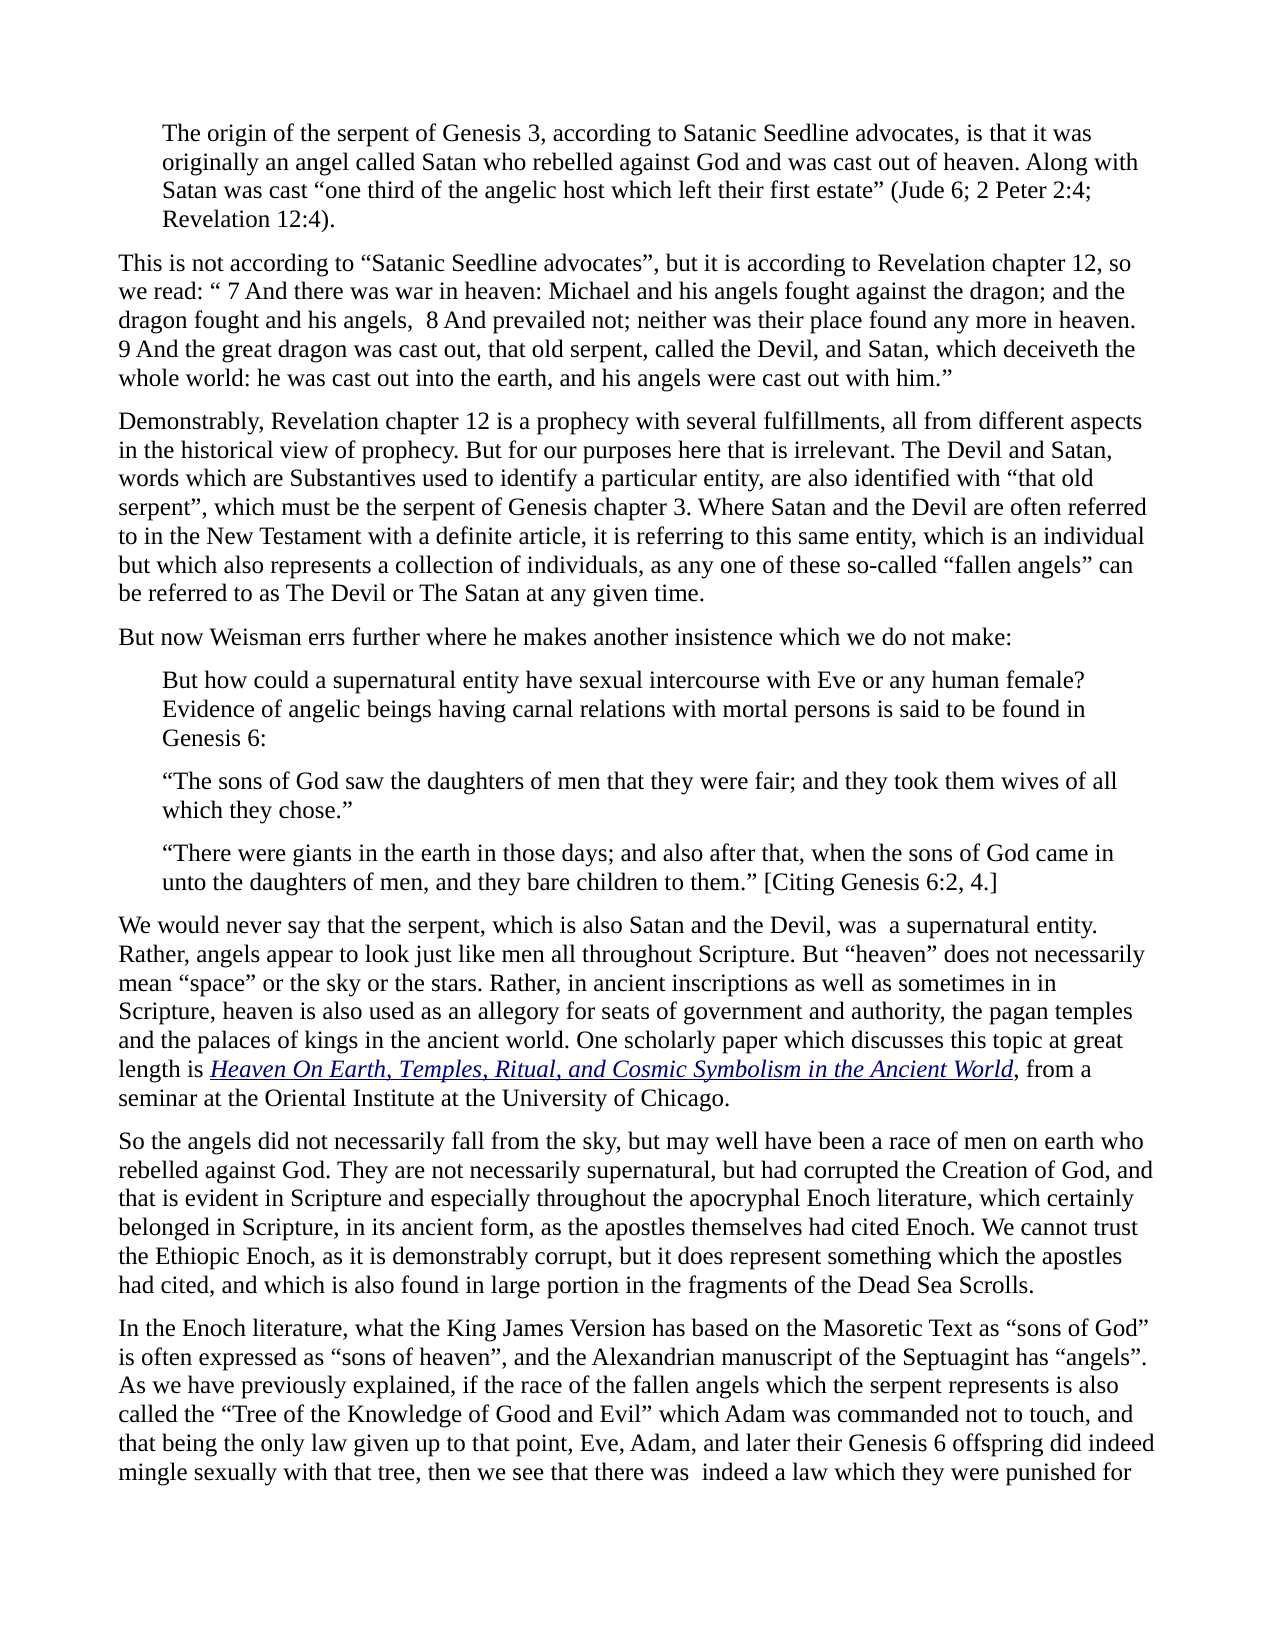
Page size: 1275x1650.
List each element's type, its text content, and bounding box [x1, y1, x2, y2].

text This is not according to “Satanic Seedline advocates”, but it is according to Revelation chapter 12, so we read: “ 7 And there was war in heaven: Michael and his angels fought against the dragon; and the dragon fought and his angels, 8 And prevailed not; neither was their place found any more in heaven. 9 And the great dragon was cast out, that old serpent, called the Devil, and Satan, which deceiveth the whole world: he was cast out into the earth, and his angels were cast out with him.” [118, 248, 1157, 391]
text “The sons of God saw the daughters of men that they were fair; and they took them wives of all which they chose.” [162, 766, 1157, 823]
text The origin of the serpent of Genesis 3, according to Satanic Seedline advocates, is that it was originally an angel called Satan who rebelled against God and was cast out of heaven. Along with Satan was cast “one third of the angelic host which left their first estate” (Jude 6; 2 Peter 2:4; Revelation 12:4). [162, 118, 1157, 233]
text We would never say that the serpent, which is also Satan and the Devil, was a supernatural entity. Rather, angels appear to look just like men all throughout Scripture. But “heaven” does not necessarily mean “space” or the sky or the stars. Rather, in ancient inscriptions as well as sometimes in in Scripture, heaven is also used as an allegory for seats of government and authority, the pagan temples and the palaces of kings in the ancient world. One scholarly paper which discusses this topic at great length is Heaven On Earth, Temples, Ritual, and Cosmic Symbolism in the Ancient World, from a seminar at the Oriental Institute at the University of Chicago. [118, 910, 1157, 1111]
text So the angels did not necessarily fall from the sky, but may well have been a race of men on earth who rebelled against God. They are not necessarily supernatural, but had corrupted the Creation of God, and that is evident in Scripture and especially throughout the apocryphal Enoch literature, which certainly belonged in Scripture, in its ancient form, as the apostles themselves had cited Enoch. We cannot trust the Ethiopic Enoch, as it is demonstrably corrupt, but it does represent something which the apostles had cited, and which is also found in large portion in the fragments of the Dead Sea Scrolls. [118, 1126, 1157, 1298]
text But how could a supernatural entity have sexual intercourse with Eve or any human female? Evidence of angelic beings having carnal relations with mortal persons is said to be found in Genesis 6: [162, 665, 1157, 751]
text “There were giants in the earth in those days; and also after that, when the sons of God came in unto the daughters of men, and they bare children to them.” [Citing Genesis 6:2, 4.] [162, 838, 1157, 896]
text In the Enoch literature, what the King James Version has based on the Masoretic Text as “sons of God” is often expressed as “sons of heaven”, and the Alexandrian manuscript of the Septuagint has “angels”. As we have previously explained, if the race of the fallen angels which the serpent represents is also called the “Tree of the Knowledge of Good and Evil” which Adam was commanded not to touch, and that being the only law given up to that point, Eve, Adam, and later their Genesis 6 offspring did indeed mingle sexually with that tree, then we see that there was indeed a law which they were punished for [118, 1313, 1157, 1486]
text But now Weisman errs further where he makes another insistence which we do not make: [118, 622, 1157, 651]
text Demonstrably, Revelation chapter 12 is a prophecy with several fulfillments, all from different aspects in the historical view of prophecy. But for our purposes here that is irrelevant. The Devil and Satan, words which are Substantives used to identify a particular entity, are also identified with “that old serpent”, which must be the serpent of Genesis chapter 3. Where Satan and the Devil are often referred to in the New Testament with a definite article, it is referring to this same entity, which is an individual but which also represents a collection of individuals, as any one of these so-called “fallen angels” can be referred to as The Devil or The Satan at any given time. [118, 406, 1157, 607]
